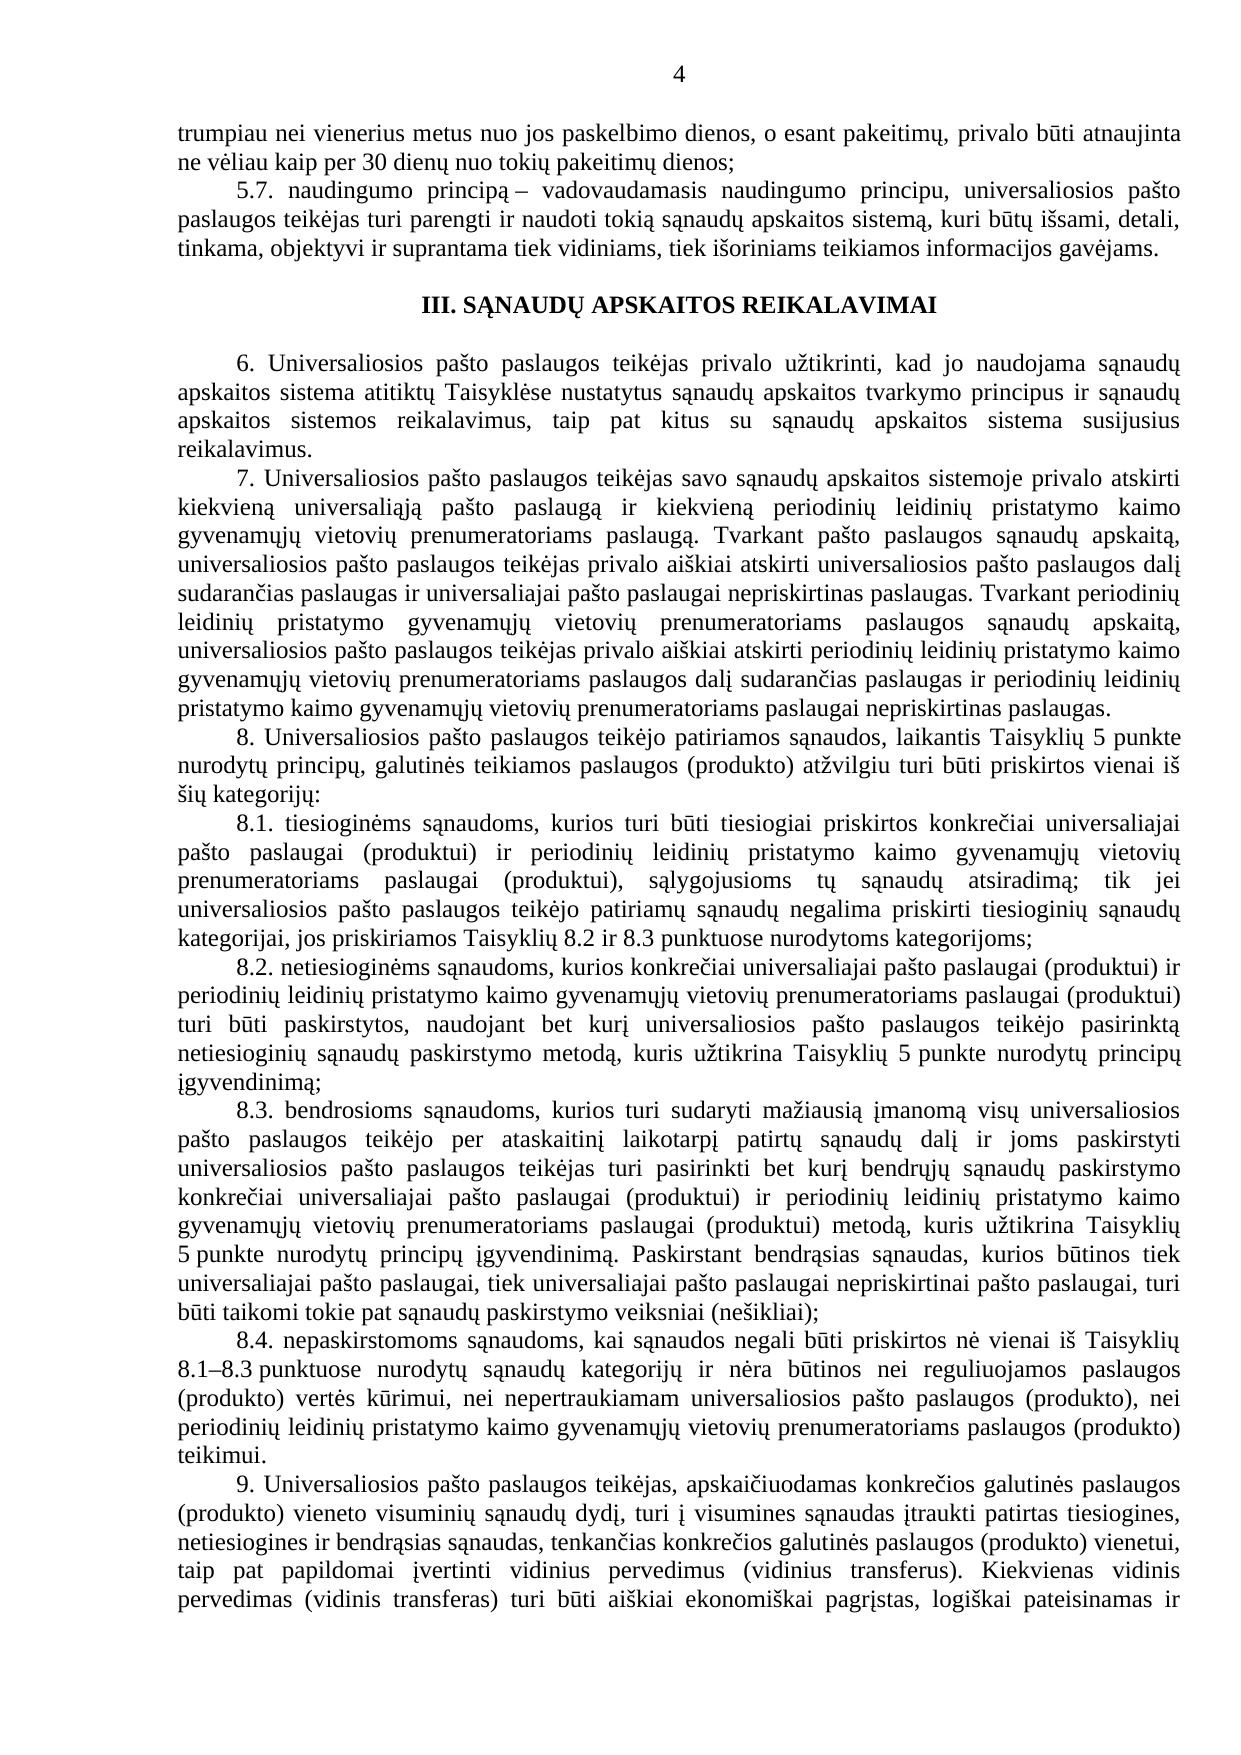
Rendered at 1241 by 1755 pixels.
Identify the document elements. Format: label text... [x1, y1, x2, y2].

text trumpiau nei vienerius metus nuo jos paskelbimo dienos, o esant pakeitimų, privalo būti atnaujinta ne vėliau kaip per 30 dienų nuo tokių pakeitimų dienos; [177, 118, 1181, 176]
text 8.1. tiesioginėms sąnaudoms, kurios turi būti tiesiogiai priskirtos konkrečiai universaliajai pašto paslaugai (produktui) ir periodinių leidinių pristatymo kaimo gyvenamųjų vietovių prenumeratoriams paslaugai (produktui), sąlygojusioms tų sąnaudų atsiradimą; tik jei universaliosios pašto paslaugos teikėjo patiriamų sąnaudų negalima priskirti tiesioginių sąnaudų kategorijai, jos priskiriamos Taisyklių 8.2 ir 8.3 punktuose nurodytoms kategorijoms; [177, 808, 1181, 952]
text III. sąnaudų APSKAITos reikalavimai [177, 291, 1181, 319]
text 9. Universaliosios pašto paslaugos teikėjas, apskaičiuodamas konkrečios galutinės paslaugos (produkto) vieneto visuminių sąnaudų dydį, turi į visumines sąnaudas įtraukti patirtas tiesiogines, netiesiogines ir bendrąsias sąnaudas, tenkančias konkrečios galutinės paslaugos (produkto) vienetui, taip pat papildomai įvertinti vidinius pervedimus (vidinius transferus). Kiekvienas vidinis pervedimas (vidinis transferas) turi būti aiškiai ekonomiškai pagrįstas, logiškai pateisinamas ir [177, 1469, 1181, 1613]
text 6. Universaliosios pašto paslaugos teikėjas privalo užtikrinti, kad jo naudojama sąnaudų apskaitos sistema atitiktų Taisyklėse nustatytus sąnaudų apskaitos tvarkymo principus ir sąnaudų apskaitos sistemos reikalavimus, taip pat kitus su sąnaudų apskaitos sistema susijusius reikalavimus. [177, 348, 1181, 463]
text 8. Universaliosios pašto paslaugos teikėjo patiriamos sąnaudos, laikantis Taisyklių 5 punkte nurodytų principų, galutinės teikiamos paslaugos (produkto) atžvilgiu turi būti priskirtos vienai iš šių kategorijų: [177, 722, 1181, 808]
text 5.7. naudingumo principą – vadovaudamasis naudingumo principu, universaliosios pašto paslaugos teikėjas turi parengti ir naudoti tokią sąnaudų apskaitos sistemą, kuri būtų išsami, detali, tinkama, objektyvi ir suprantama tiek vidiniams, tiek išoriniams teikiamos informacijos gavėjams. [177, 176, 1181, 262]
text 8.4. nepaskirstomoms sąnaudoms, kai sąnaudos negali būti priskirtos nė vienai iš Taisyklių 8.1–8.3 punktuose nurodytų sąnaudų kategorijų ir nėra būtinos nei reguliuojamos paslaugos (produkto) vertės kūrimui, nei nepertraukiamam universaliosios pašto paslaugos (produkto), nei periodinių leidinių pristatymo kaimo gyvenamųjų vietovių prenumeratoriams paslaugos (produkto) teikimui. [177, 1326, 1181, 1469]
text 7. Universaliosios pašto paslaugos teikėjas savo sąnaudų apskaitos sistemoje privalo atskirti kiekvieną universaliąją pašto paslaugą ir kiekvieną periodinių leidinių pristatymo kaimo gyvenamųjų vietovių prenumeratoriams paslaugą. Tvarkant pašto paslaugos sąnaudų apskaitą, universaliosios pašto paslaugos teikėjas privalo aiškiai atskirti universaliosios pašto paslaugos dalį sudarančias paslaugas ir universaliajai pašto paslaugai nepriskirtinas paslaugas. Tvarkant periodinių leidinių pristatymo gyvenamųjų vietovių prenumeratoriams paslaugos sąnaudų apskaitą, universaliosios pašto paslaugos teikėjas privalo aiškiai atskirti periodinių leidinių pristatymo kaimo gyvenamųjų vietovių prenumeratoriams paslaugos dalį sudarančias paslaugas ir periodinių leidinių pristatymo kaimo gyvenamųjų vietovių prenumeratoriams paslaugai nepriskirtinas paslaugas. [177, 463, 1181, 722]
text 8.3. bendrosioms sąnaudoms, kurios turi sudaryti mažiausią įmanomą visų universaliosios pašto paslaugos teikėjo per ataskaitinį laikotarpį patirtų sąnaudų dalį ir joms paskirstyti universaliosios pašto paslaugos teikėjas turi pasirinkti bet kurį bendrųjų sąnaudų paskirstymo konkrečiai universaliajai pašto paslaugai (produktui) ir periodinių leidinių pristatymo kaimo gyvenamųjų vietovių prenumeratoriams paslaugai (produktui) metodą, kuris užtikrina Taisyklių 5 punkte nurodytų principų įgyvendinimą. Paskirstant bendrąsias sąnaudas, kurios būtinos tiek universaliajai pašto paslaugai, tiek universaliajai pašto paslaugai nepriskirtinai pašto paslaugai, turi būti taikomi tokie pat sąnaudų paskirstymo veiksniai (nešikliai); [177, 1096, 1181, 1326]
text 8.2. netiesioginėms sąnaudoms, kurios konkrečiai universaliajai pašto paslaugai (produktui) ir periodinių leidinių pristatymo kaimo gyvenamųjų vietovių prenumeratoriams paslaugai (produktui) turi būti paskirstytos, naudojant bet kurį universaliosios pašto paslaugos teikėjo pasirinktą netiesioginių sąnaudų paskirstymo metodą, kuris užtikrina Taisyklių 5 punkte nurodytų principų įgyvendinimą; [177, 952, 1181, 1096]
